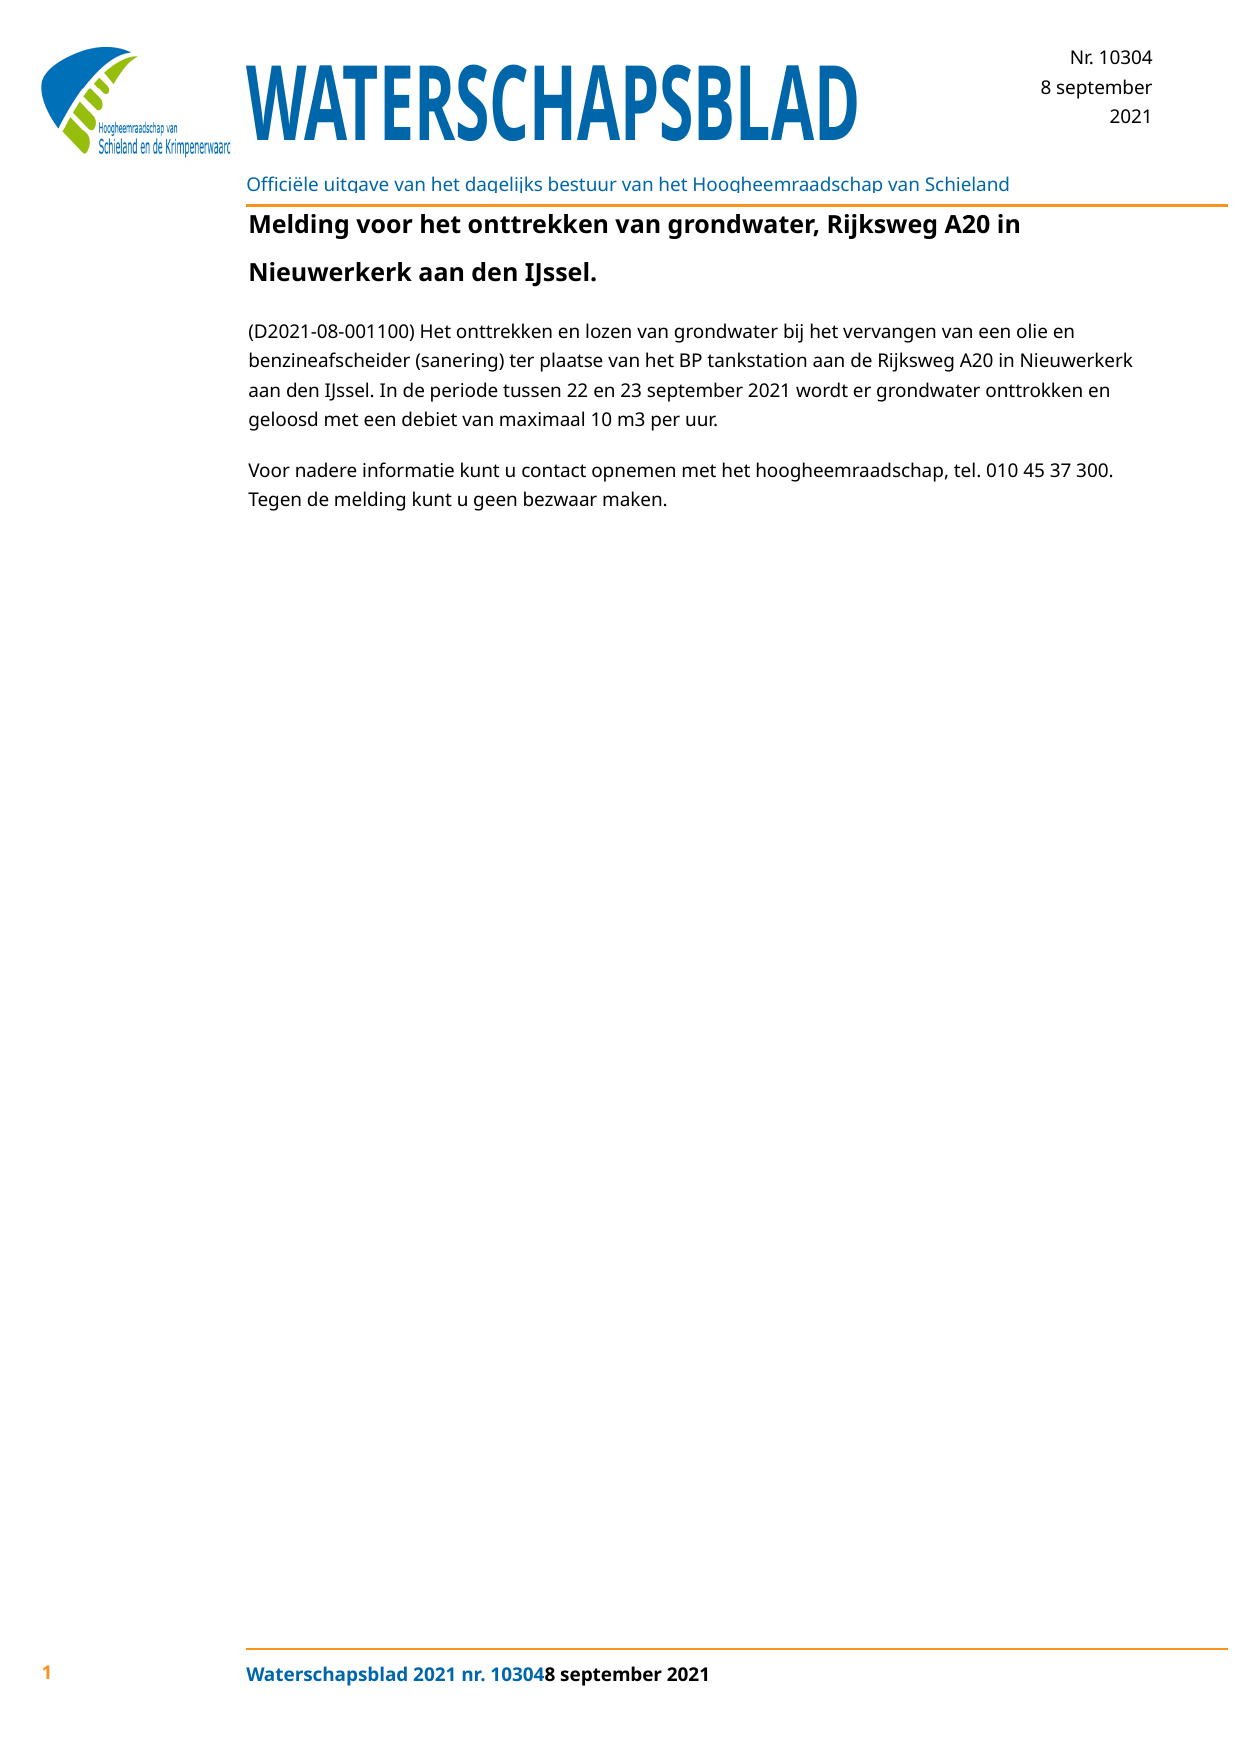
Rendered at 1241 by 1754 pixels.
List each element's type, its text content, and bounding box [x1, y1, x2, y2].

text Voor nadere informatie kunt u contact opnemen met het hoogheemraadschap, tel. 010 45 37 300. Tegen de melding kunt u geen bezwaar maken. [248, 457, 1152, 512]
text (D2021-08-001100) Het onttrekken en lozen van grondwater bij het vervangen van een olie en benzineafscheider (sanering) ter plaatse van het BP tankstation aan de Rijksweg A20 in Nieuwerkerk aan den IJssel. In de periode tussen 22 en 23 september 2021 wordt er grondwater onttrokken en geloosd met een debiet van maximaal 10 m3 per uur. [248, 318, 1152, 432]
text Melding voor het onttrekken van grondwater, Rijksweg A20 in Nieuwerkerk aan den IJssel. [248, 207, 1152, 288]
picture [41, 47, 231, 172]
